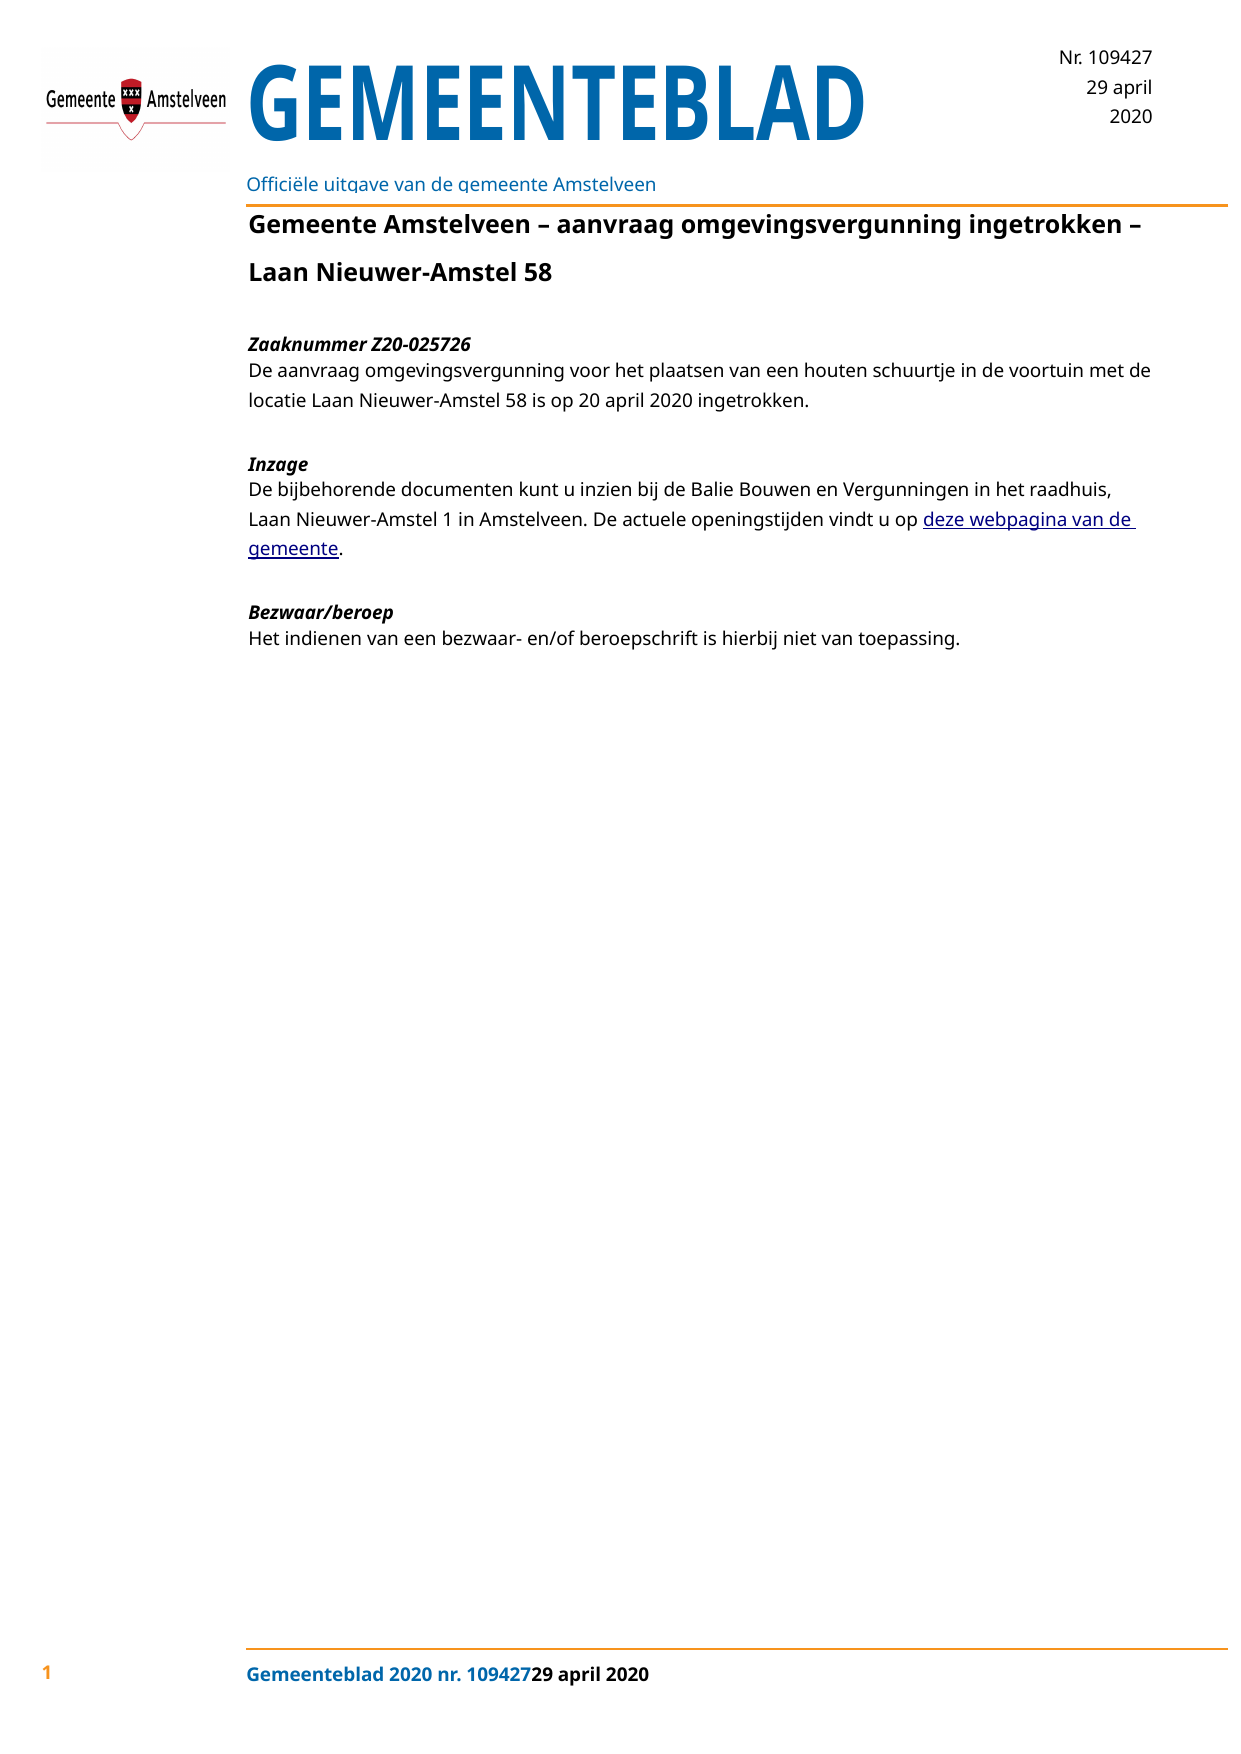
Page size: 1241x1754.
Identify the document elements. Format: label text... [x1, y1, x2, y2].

picture [41, 47, 231, 172]
text De aanvraag omgevingsvergunning voor het plaatsen van een houten schuurtje in de voortuin met de locatie Laan Nieuwer-Amstel 58 is op 20 april 2020 ingetrokken. [248, 357, 1152, 412]
text Bezwaar/beroep [248, 599, 1152, 625]
text Het indienen van een bezwaar- en/of beroepschrift is hierbij niet van toepassing. [248, 625, 1152, 651]
text Zaaknummer Z20-025726 [248, 331, 1152, 357]
text Inzage [248, 451, 1152, 476]
text De bijbehorende documenten kunt u inzien bij de Balie Bouwen en Vergunningen in het raadhuis, Laan Nieuwer-Amstel 1 in Amstelveen. De actuele openingstijden vindt u op deze webpagina van de gemeente. [248, 476, 1152, 561]
text Gemeente Amstelveen – aanvraag omgevingsvergunning ingetrokken – Laan Nieuwer-Amstel 58 [248, 207, 1152, 288]
